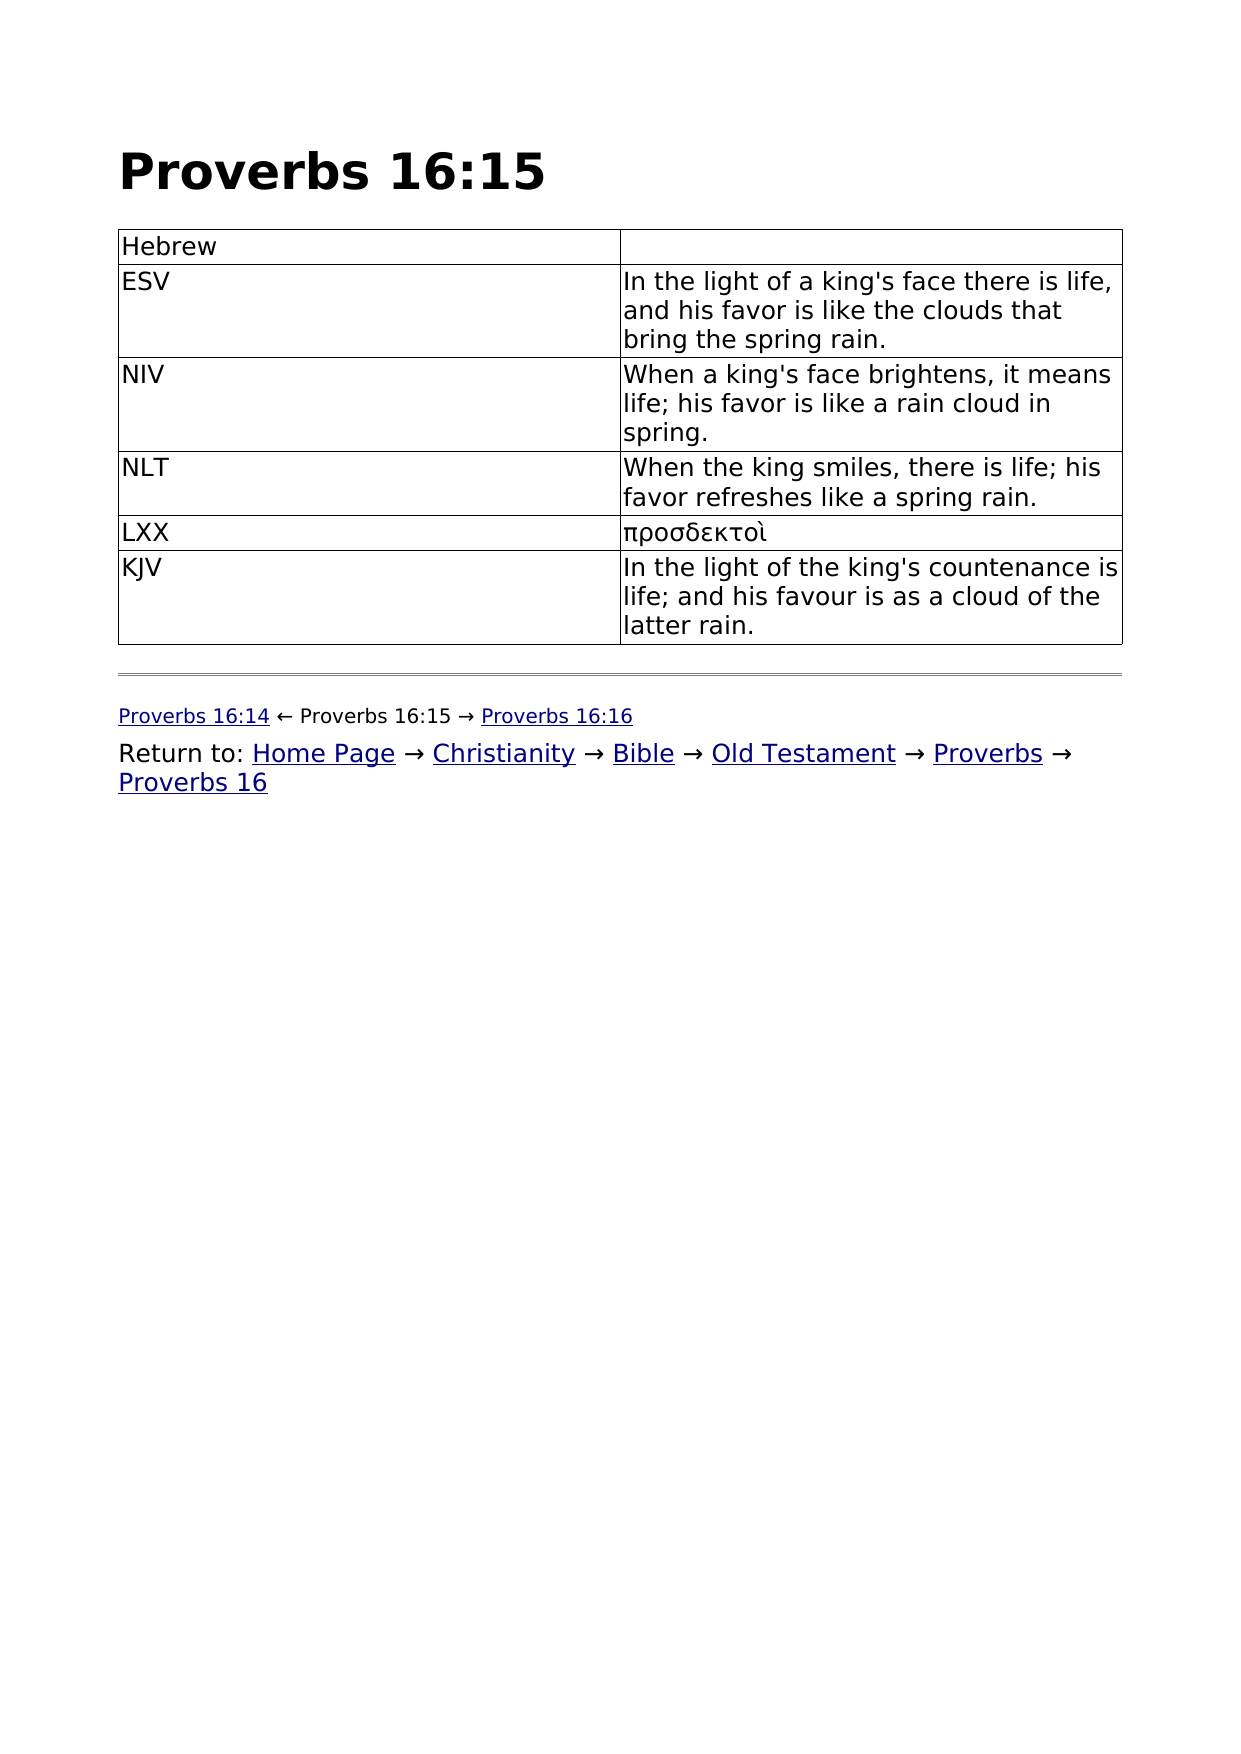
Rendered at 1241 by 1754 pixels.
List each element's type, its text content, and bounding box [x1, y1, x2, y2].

text Proverbs 16:14 ← Proverbs 16:15 → Proverbs 16:16 [118, 705, 1122, 739]
table_cell In the light of the king's countenance is life; and his favour is as a cloud of the latter rain. [621, 551, 1122, 643]
table_cell NLT [119, 452, 620, 515]
table_cell When the king smiles, there is life; his favor refreshes like a spring rain. [621, 452, 1122, 515]
table_cell In the light of a king's face there is life, and his favor is like the clouds that bring the spring rain. [621, 265, 1122, 357]
subtitle Proverbs 16:15 [118, 143, 1122, 201]
table_cell KJV [119, 551, 620, 643]
table_cell NIV [119, 358, 620, 451]
text Return to: Home Page → Christianity → Bible → Old Testament → Proverbs → Proverbs 16 [118, 739, 1122, 797]
table_header [621, 230, 1122, 264]
table_cell When a king's face brightens, it means life; his favor is like a rain cloud in spring. [621, 358, 1122, 451]
table_header Hebrew [119, 230, 620, 264]
table_cell ESV [119, 265, 620, 357]
table_cell προσδεκτοὶ [621, 516, 1122, 550]
table_cell LXX [119, 516, 620, 550]
